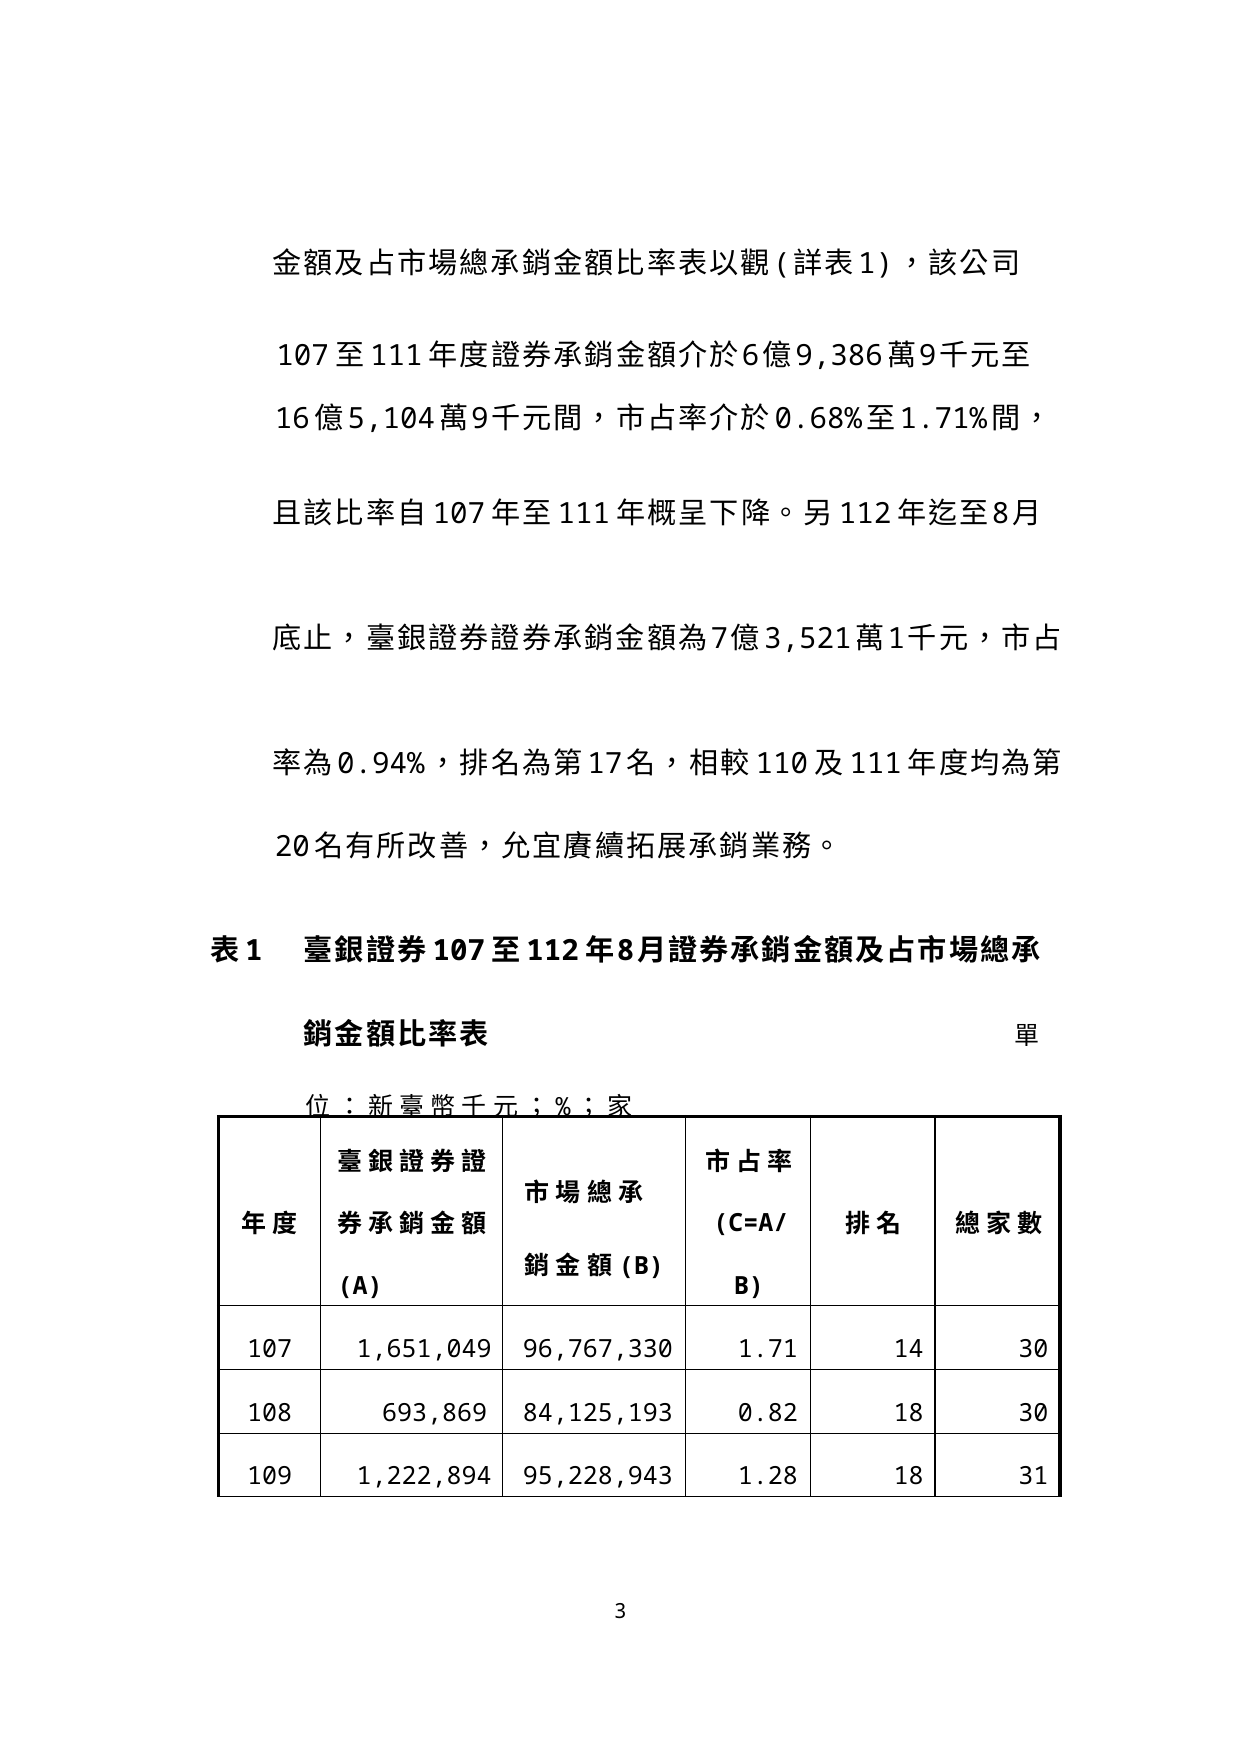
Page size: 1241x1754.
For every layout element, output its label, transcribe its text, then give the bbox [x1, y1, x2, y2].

table_cell 108 [220, 1370, 320, 1432]
table_cell 95,228,943 [503, 1434, 685, 1496]
text 表1 臺銀證券107至112年8月證券承銷金額及占市場總承銷金額比率表 單位：新臺幣千元；%；家 [207, 865, 1063, 1115]
table_cell 1,651,049 [321, 1306, 502, 1369]
table_cell 693,869 [321, 1370, 502, 1432]
table_header 臺銀證券證券承銷金額(A) [321, 1118, 502, 1305]
table_cell 1.71 [686, 1306, 810, 1369]
table_cell 96,767,330 [503, 1306, 685, 1369]
table_header 總家數 [936, 1118, 1058, 1305]
table_cell 30 [936, 1370, 1058, 1432]
text 金額及占市場總承銷金額比率表以觀(詳表1)，該公司107至111年度證券承銷金額介於6億9,386萬9千元至16億5,104萬9千元間，市占率介於0.68%至1.71%間，且該比率自107年至111年概呈下降。另112年迄至8月底止，臺銀證券證券承銷金額為7億3,521萬1千元，市占率為0.94%，排名為第17名，相較110及111年度均為第20名有所改善，允宜賡續拓展承銷業務。 [265, 177, 1063, 865]
table_cell 84,125,193 [503, 1370, 685, 1432]
table_header 排名 [811, 1118, 934, 1305]
table_header 市占率 (C=A/B) [686, 1118, 810, 1305]
table_cell 0.82 [686, 1370, 810, 1432]
table_cell 1.28 [686, 1434, 810, 1496]
table_cell 18 [811, 1434, 934, 1496]
table_cell 31 [936, 1434, 1058, 1496]
table_cell 107 [220, 1306, 320, 1369]
table_header 年度 [220, 1118, 320, 1305]
table_cell 109 [220, 1434, 320, 1496]
table_header 市場總承銷金額(B) [503, 1118, 685, 1305]
table_cell 18 [811, 1370, 934, 1432]
table_cell 30 [936, 1306, 1058, 1369]
table_cell 14 [811, 1306, 934, 1369]
table_cell 1,222,894 [321, 1434, 502, 1496]
